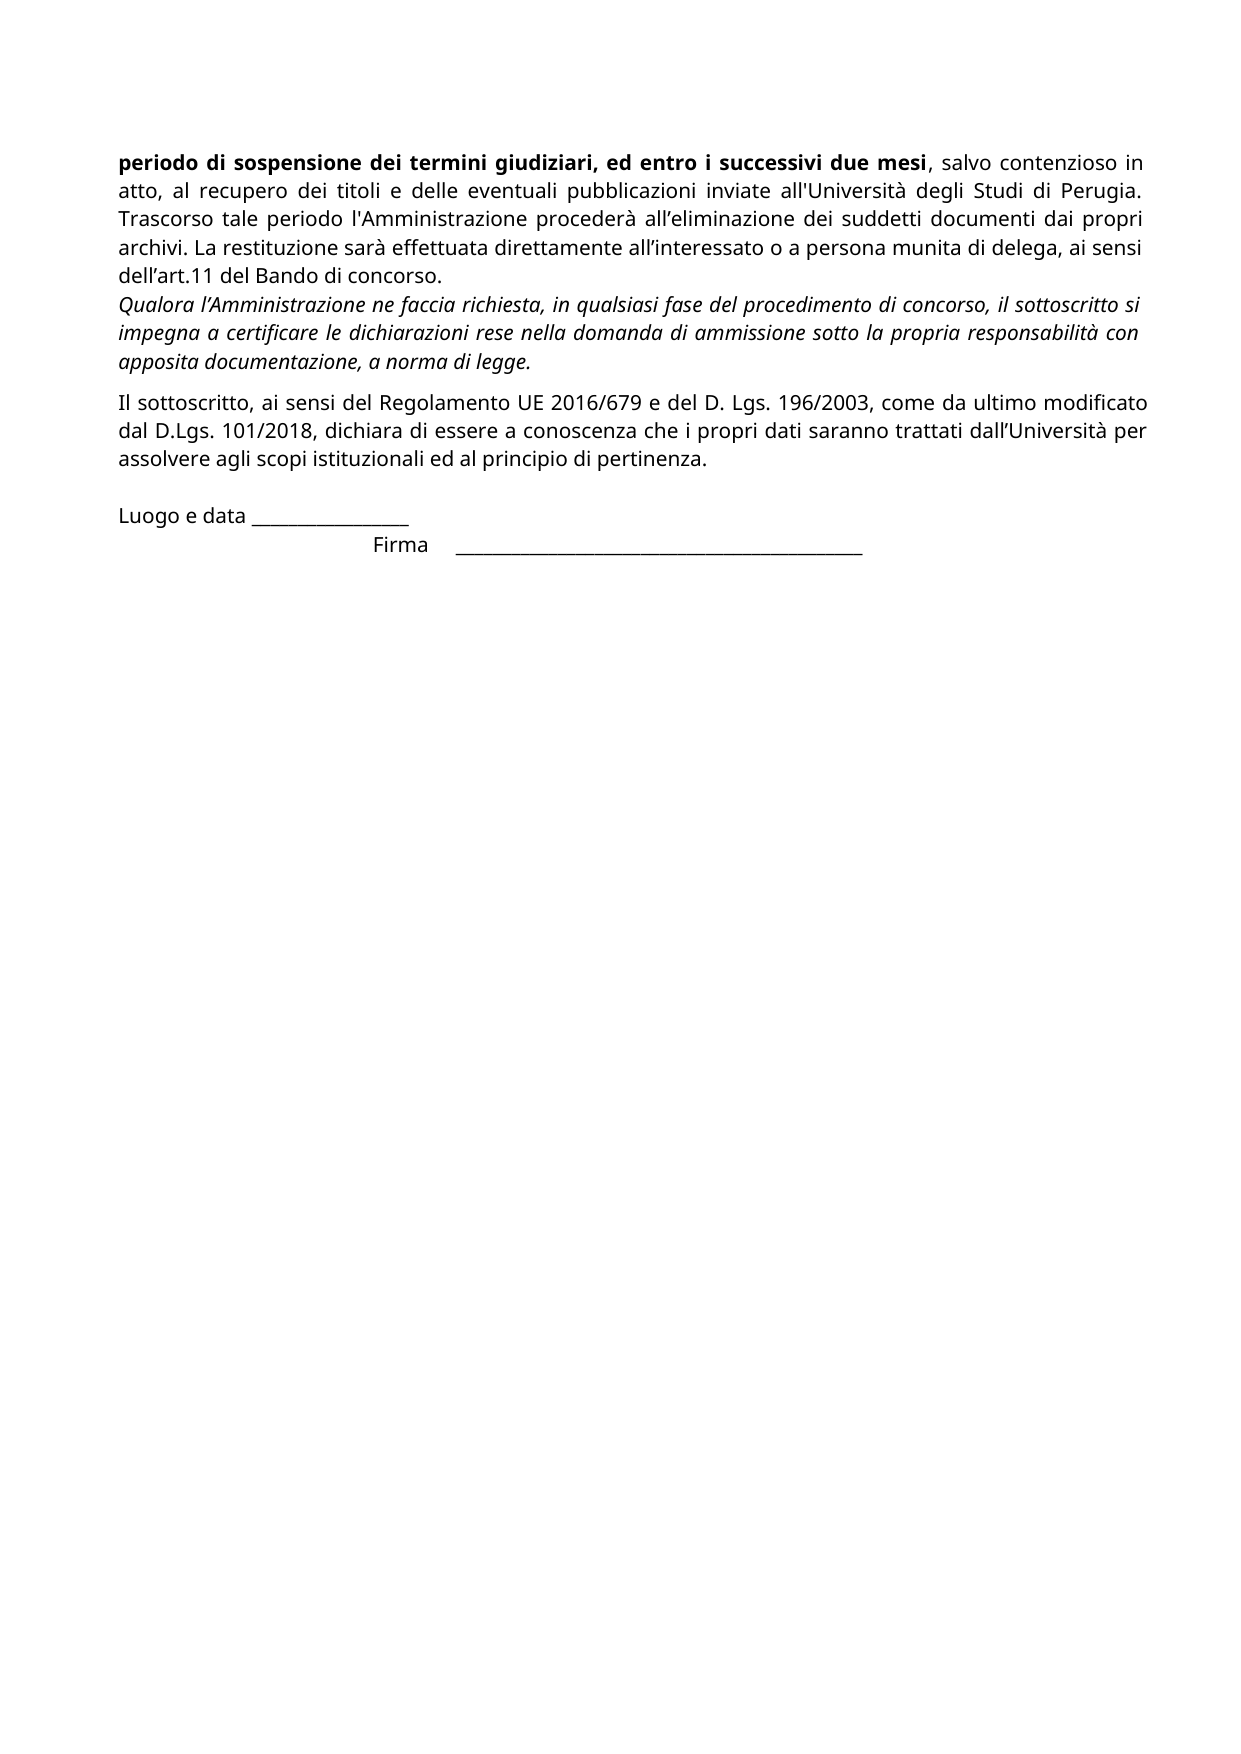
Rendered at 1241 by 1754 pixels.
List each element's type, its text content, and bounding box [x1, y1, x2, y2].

text Firma ____________________________________________ [118, 530, 1144, 558]
text Luogo e data _________________ [118, 501, 1144, 530]
text Qualora l’Amministrazione ne faccia richiesta, in qualsiasi fase del procedimento di concorso, il sottoscritto si impegna a certificare le dichiarazioni rese nella domanda di ammissione sotto la propria responsabilità con apposita documentazione, a norma di legge. [118, 290, 1144, 375]
text periodo di sospensione dei termini giudiziari, ed entro i successivi due mesi, salvo contenzioso in atto, al recupero dei titoli e delle eventuali pubblicazioni inviate all'Università degli Studi di Perugia. Trascorso tale periodo l'Amministrazione procederà all’eliminazione dei suddetti documenti dai propri archivi. La restituzione sarà effettuata direttamente all’interessato o a persona munita di delega, ai sensi dell’art.11 del Bando di concorso. [118, 148, 1144, 290]
text Il sottoscritto, ai sensi del Regolamento UE 2016/679 e del D. Lgs. 196/2003, come da ultimo modificato dal D.Lgs. 101/2018, dichiara di essere a conoscenza che i propri dati saranno trattati dall’Università per assolvere agli scopi istituzionali ed al principio di pertinenza. [118, 388, 1149, 473]
